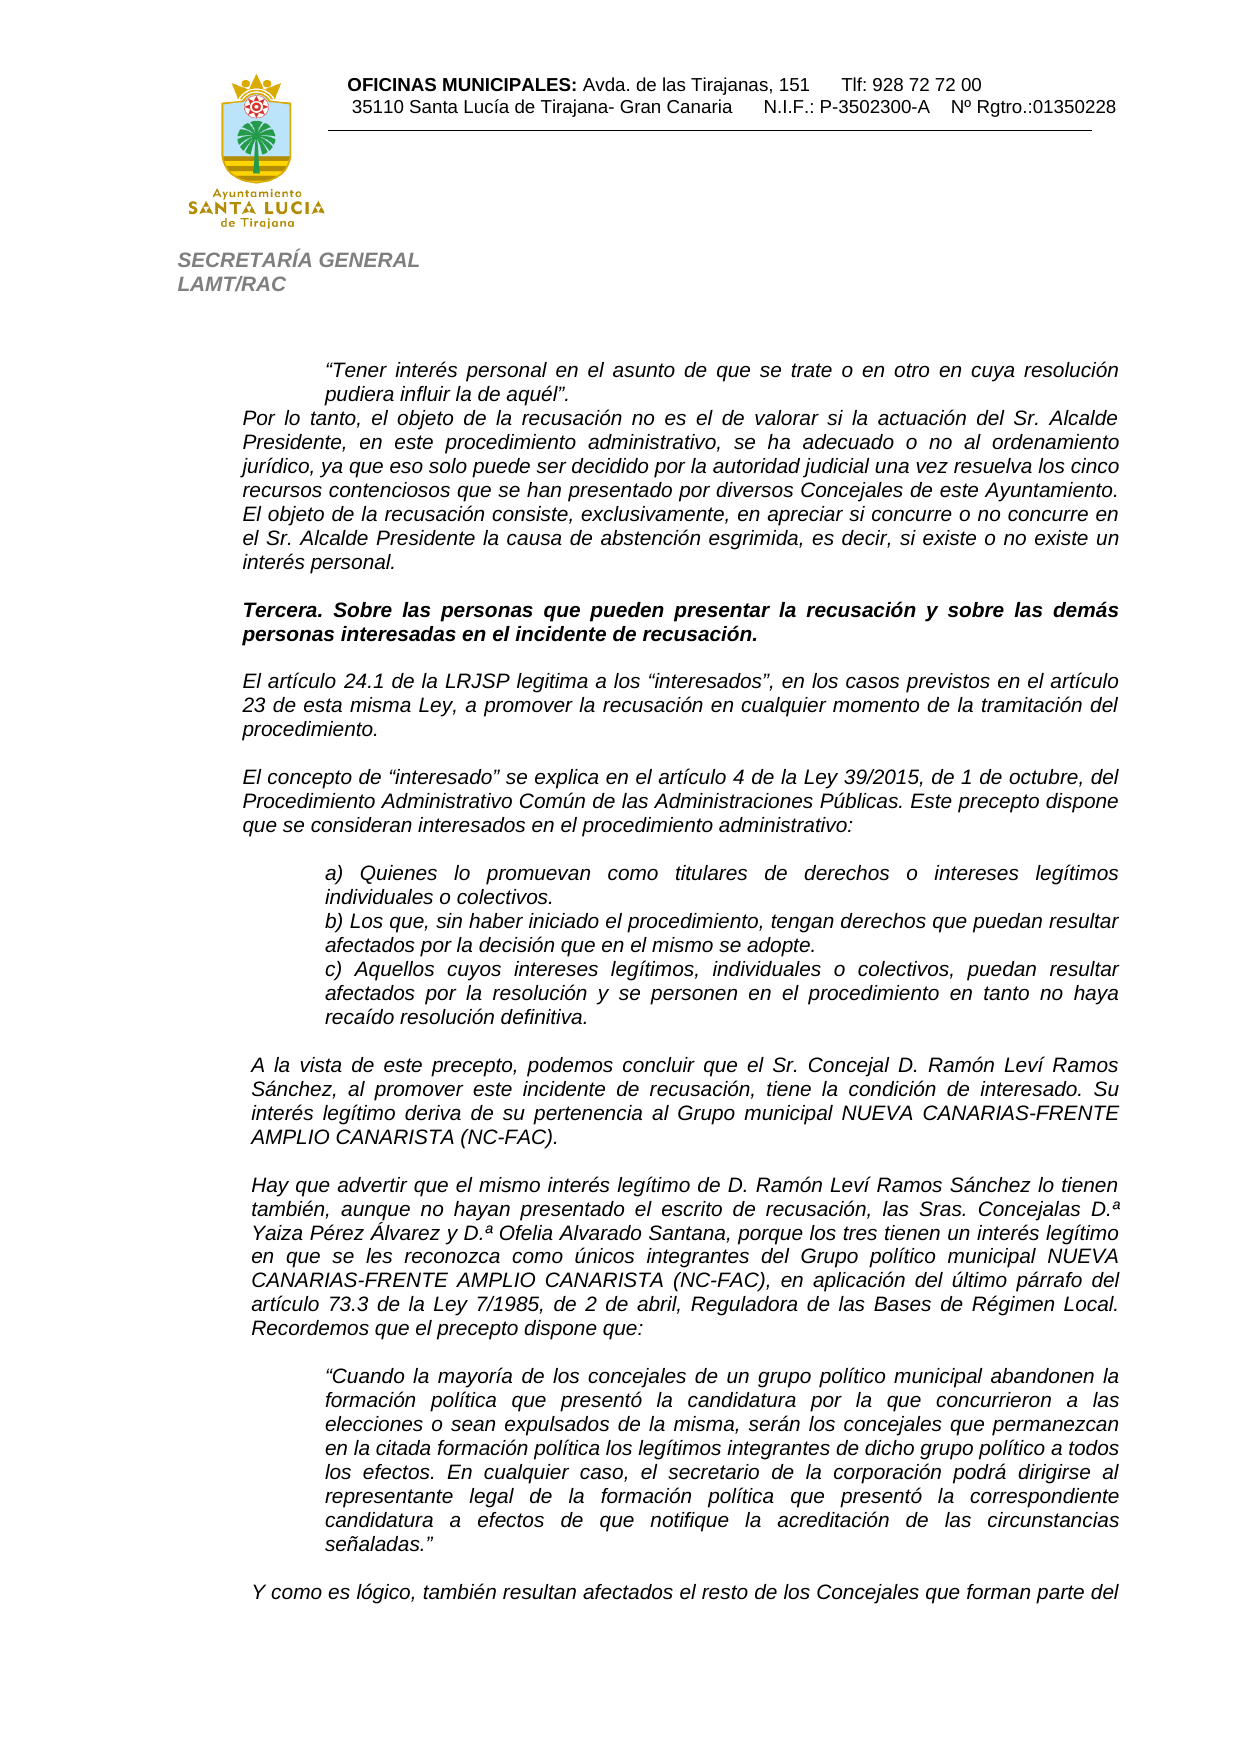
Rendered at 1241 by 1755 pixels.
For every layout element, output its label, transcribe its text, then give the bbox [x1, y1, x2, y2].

text Tercera. Sobre las personas que pueden presentar la recusación y sobre las demás personas interesadas en el incidente de recusación. [242, 597, 1122, 645]
text a) Quienes lo promuevan como titulares de derechos o intereses legítimos individuales o colectivos. [325, 861, 1122, 909]
text Y como es lógico, también resultan afectados el resto de los Concejales que forman parte del [251, 1580, 1122, 1604]
text b) Los que, sin haber iniciado el procedimiento, tengan derechos que puedan resultar afectados por la decisión que en el mismo se adopte. [325, 909, 1122, 957]
text El concepto de “interesado” se explica en el artículo 4 de la Ley 39/2015, de 1 de octubre, del Procedimiento Administrativo Común de las Administraciones Públicas. Este precepto dispone que se consideran interesados en el procedimiento administrativo: [242, 765, 1122, 837]
text “Cuando la mayoría de los concejales de un grupo político municipal abandonen la formación política que presentó la candidatura por la que concurrieron a las elecciones o sean expulsados de la misma, serán los concejales que permanezcan en la citada formación política los legítimos integrantes de dicho grupo político a todos los efectos. En cualquier caso, el secretario de la corporación podrá dirigirse al representante legal de la formación política que presentó la correspondiente candidatura a efectos de que notifique la acreditación de las circunstancias señaladas.” [325, 1364, 1122, 1556]
text Hay que advertir que el mismo interés legítimo de D. Ramón Leví Ramos Sánchez lo tienen también, aunque no hayan presentado el escrito de recusación, las Sras. Concejalas D.ª Yaiza Pérez Álvarez y D.ª Ofelia Alvarado Santana, porque los tres tienen un interés legítimo en que se les reconozca como únicos integrantes del Grupo político municipal NUEVA CANARIAS-FRENTE AMPLIO CANARISTA (NC-FAC), en aplicación del último párrafo del artículo 73.3 de la Ley 7/1985, de 2 de abril, Reguladora de las Bases de Régimen Local. Recordemos que el precepto dispone que: [251, 1172, 1122, 1340]
text Por lo tanto, el objeto de la recusación no es el de valorar si la actuación del Sr. Alcalde Presidente, en este procedimiento administrativo, se ha adecuado o no al ordenamiento jurídico, ya que eso solo puede ser decidido por la autoridad judicial una vez resuelva los cinco recursos contenciosos que se han presentado por diversos Concejales de este Ayuntamiento. El objeto de la recusación consiste, exclusivamente, en apreciar si concurre o no concurre en el Sr. Alcalde Presidente la causa de abstención esgrimida, es decir, si existe o no existe un interés personal. [242, 406, 1122, 573]
text “Tener interés personal en el asunto de que se trate o en otro en cuya resolución pudiera influir la de aquél”. [325, 358, 1122, 406]
text El artículo 24.1 de la LRJSP legitima a los “interesados”, en los casos previstos en el artículo 23 de esta misma Ley, a promover la recusación en cualquier momento de la tramitación del procedimiento. [242, 669, 1122, 741]
text A la vista de este precepto, podemos concluir que el Sr. Concejal D. Ramón Leví Ramos Sánchez, al promover este incidente de recusación, tiene la condición de interesado. Su interés legítimo deriva de su pertenencia al Grupo municipal NUEVA CANARIAS-FRENTE AMPLIO CANARISTA (NC-FAC). [251, 1053, 1122, 1148]
text c) Aquellos cuyos intereses legítimos, individuales o colectivos, puedan resultar afectados por la resolución y se personen en el procedimiento en tanto no haya recaído resolución definitiva. [325, 957, 1122, 1029]
